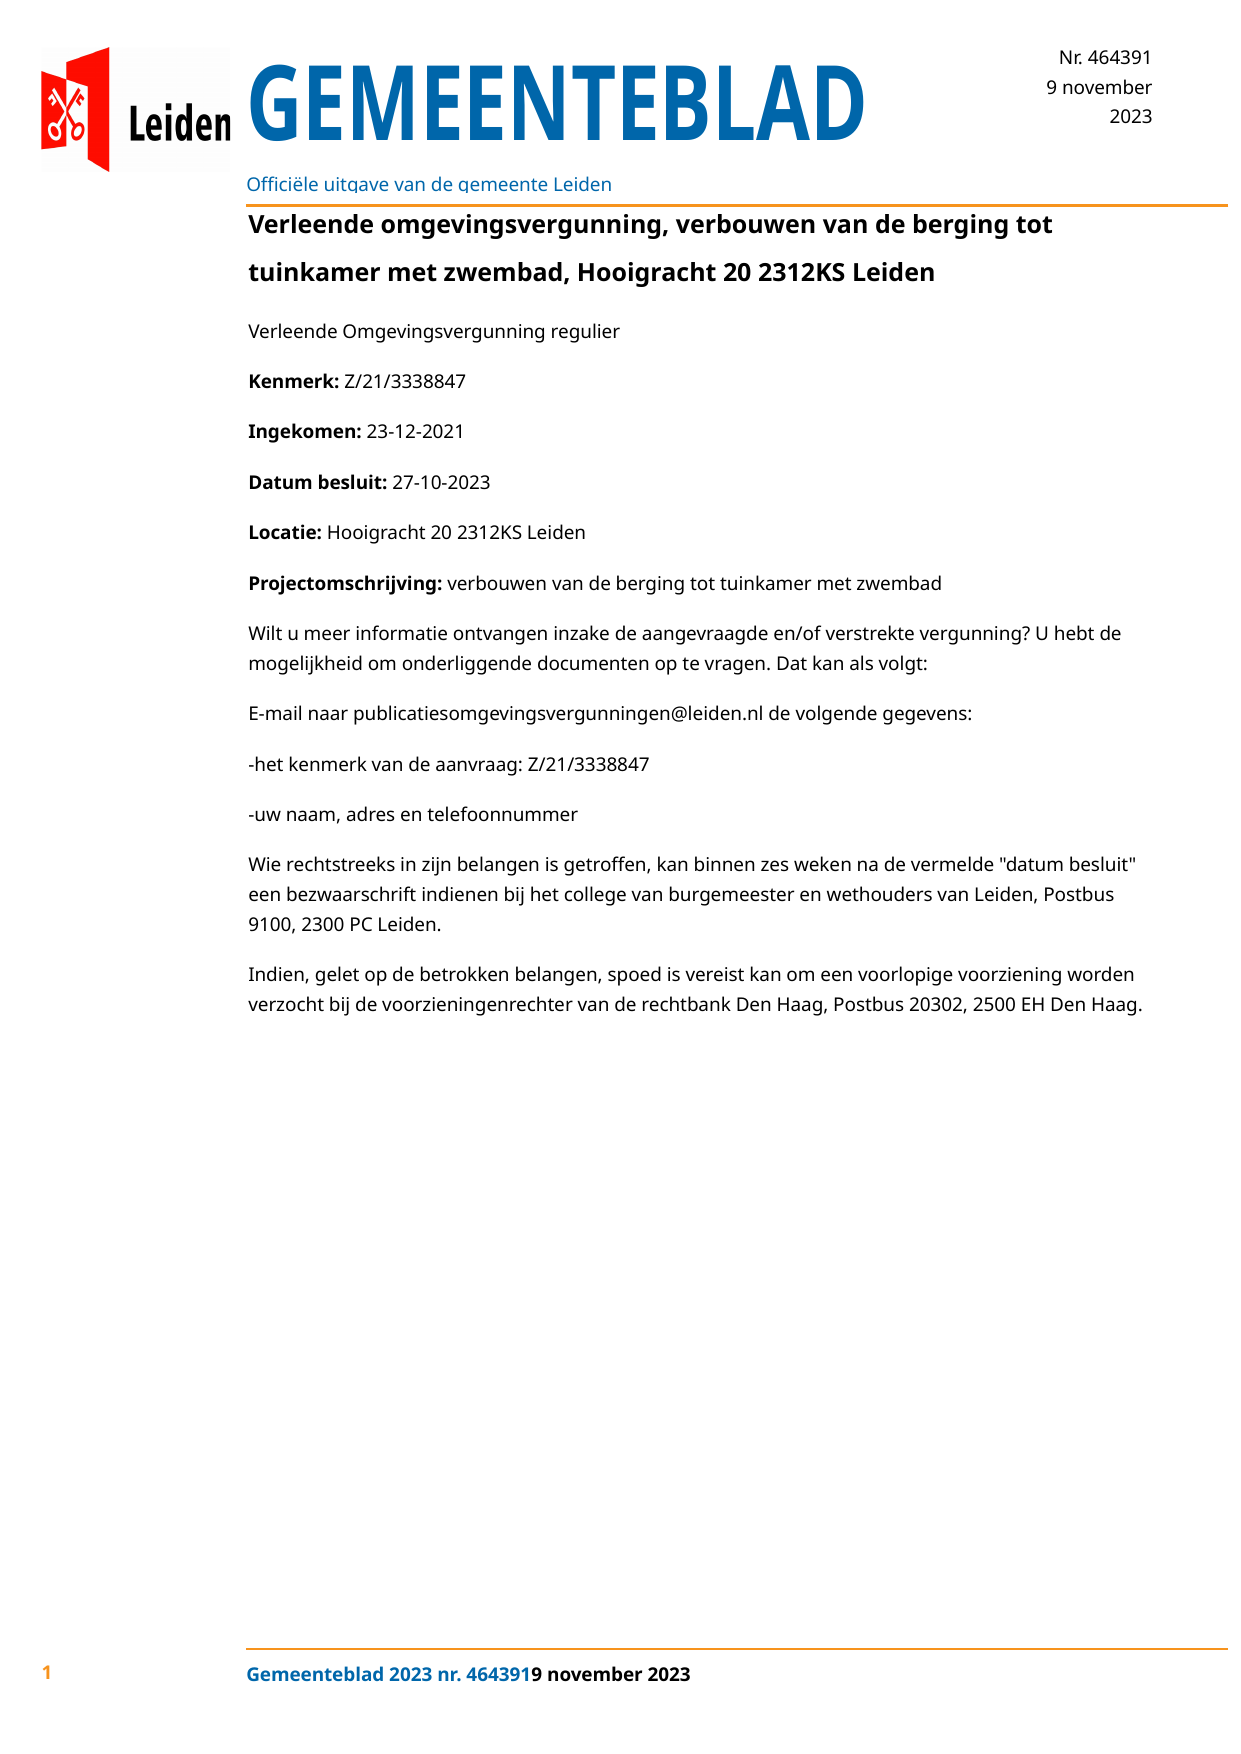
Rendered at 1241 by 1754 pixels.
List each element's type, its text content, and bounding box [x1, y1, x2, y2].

picture [41, 47, 231, 172]
text -uw naam, adres en telefoonnummer [248, 801, 1152, 827]
text Projectomschrijving: verbouwen van de berging tot tuinkamer met zwembad [248, 570, 1152, 596]
text Verleende omgevingsvergunning, verbouwen van de berging tot tuinkamer met zwembad, Hooigracht 20 2312KS Leiden [248, 207, 1152, 288]
text Kenmerk: Z/21/3338847 [248, 368, 1152, 394]
text Locatie: Hooigracht 20 2312KS Leiden [248, 519, 1152, 545]
text -het kenmerk van de aanvraag: Z/21/3338847 [248, 751, 1152, 777]
text Ingekomen: 23-12-2021 [248, 419, 1152, 444]
text Wilt u meer informatie ontvangen inzake de aangevraagde en/of verstrekte vergunning? U hebt de mogelijkheid om onderliggende documenten op te vragen. Dat kan als volgt: [248, 620, 1152, 676]
text Indien, gelet op de betrokken belangen, spoed is vereist kan om een voorlopige voorziening worden verzocht bij de voorzieningenrechter van de rechtbank Den Haag, Postbus 20302, 2500 EH Den Haag. [248, 961, 1152, 1017]
text Verleende Omgevingsvergunning regulier [248, 318, 1152, 344]
text Datum besluit: 27-10-2023 [248, 469, 1152, 495]
text Wie rechtstreeks in zijn belangen is getroffen, kan binnen zes weken na de vermelde "datum besluit" een bezwaarschrift indienen bij het college van burgemeester en wethouders van Leiden, Postbus 9100, 2300 PC Leiden. [248, 852, 1152, 937]
text E-mail naar publicatiesomgevingsvergunningen@leiden.nl de volgende gegevens: [248, 700, 1152, 726]
